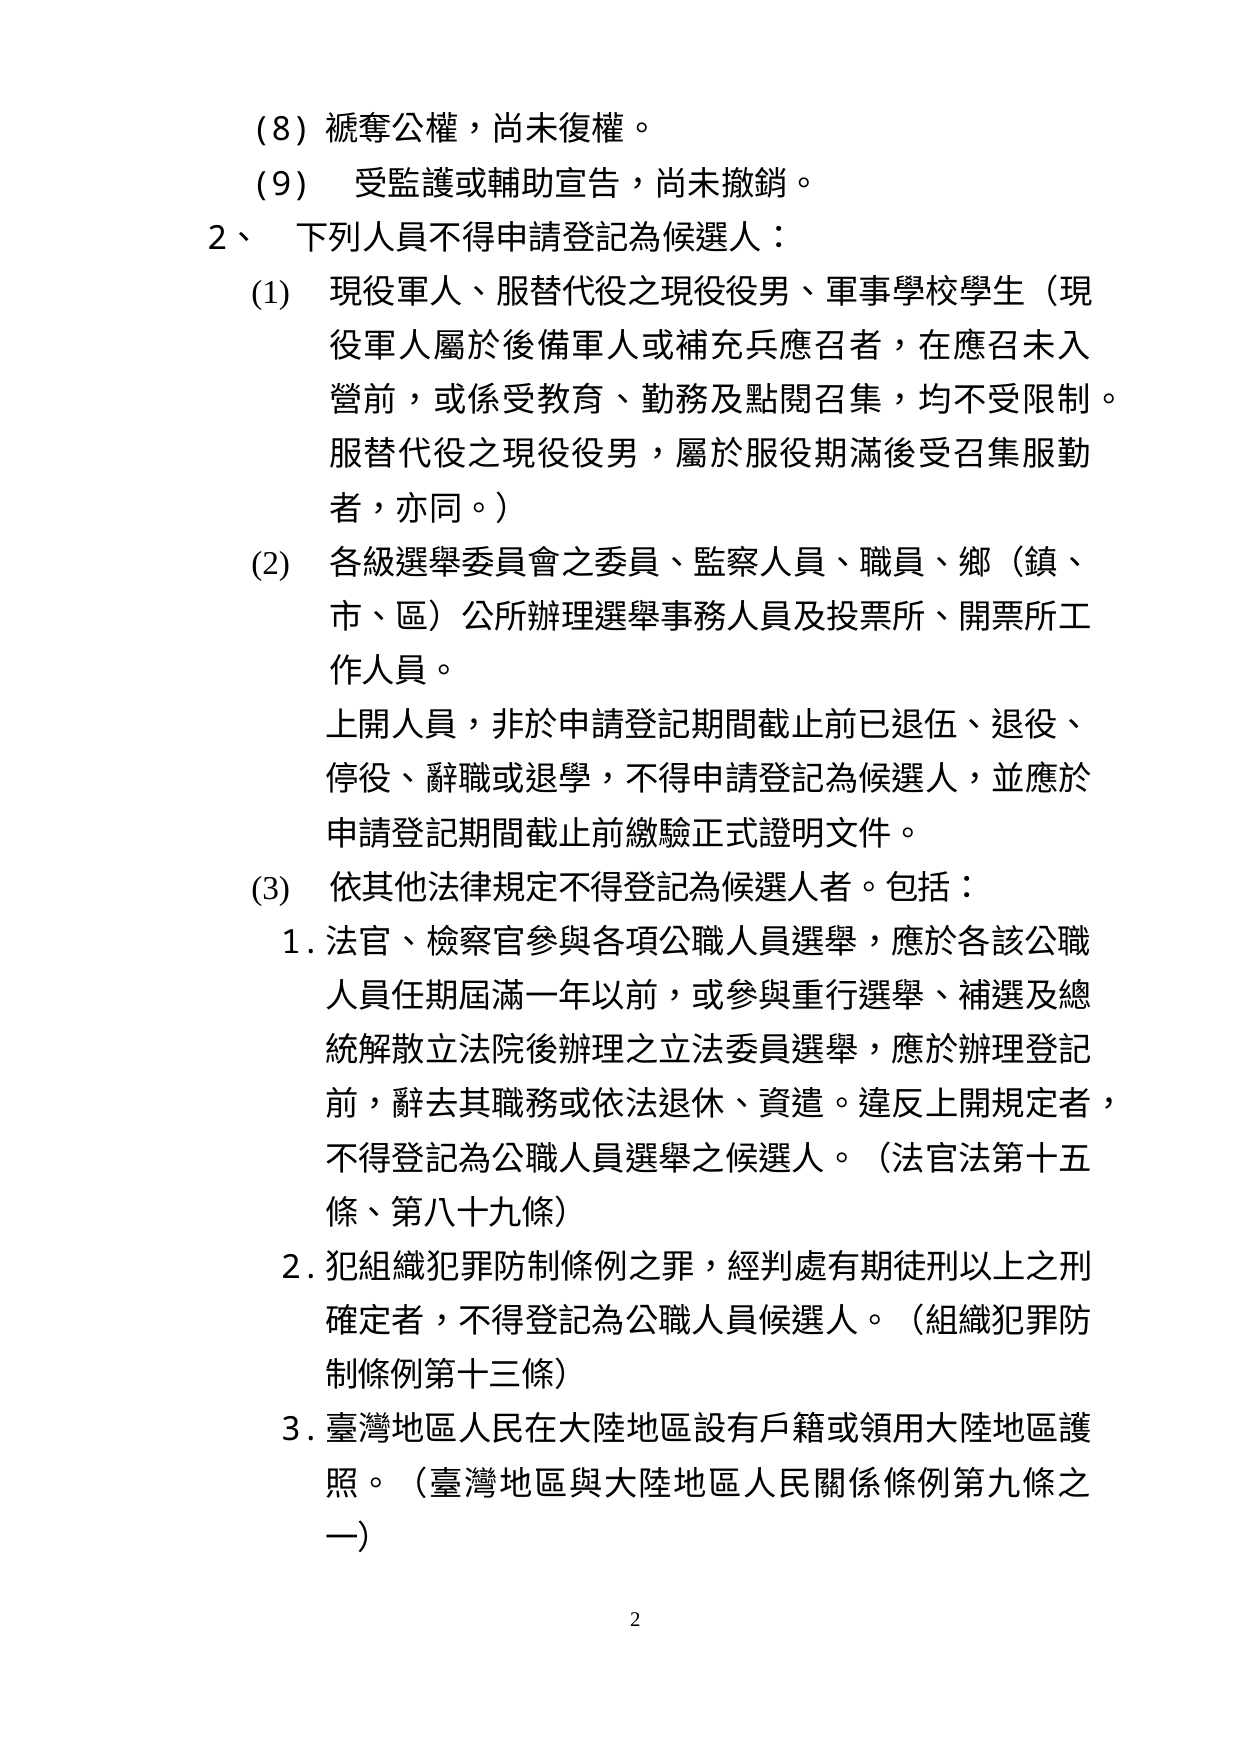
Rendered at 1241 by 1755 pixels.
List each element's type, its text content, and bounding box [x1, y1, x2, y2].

list 臺灣地區人民在大陸地區設有戶籍或領用大陸地區護照。（臺灣地區與大陸地區人民關係條例第九條之一） [281, 1397, 1093, 1560]
list 受監護或輔助宣告，尚未撤銷。 [251, 152, 1093, 206]
list 依其他法律規定不得登記為候選人者。包括： [251, 856, 1093, 910]
list 各級選舉委員會之委員、監察人員、職員、鄉（鎮、市、區）公所辦理選舉事務人員及投票所、開票所工作人員。 [251, 531, 1093, 693]
text 上開人員，非於申請登記期間截止前已退伍、退役、停役、辭職或退學，不得申請登記為候選人，並應於申請登記期間截止前繳驗正式證明文件。 [325, 693, 1093, 856]
list 褫奪公權，尚未復權。 [251, 97, 1093, 152]
list 下列人員不得申請登記為候選人： [207, 206, 1093, 260]
list 犯組織犯罪防制條例之罪，經判處有期徒刑以上之刑確定者，不得登記為公職人員候選人。（組織犯罪防制條例第十三條） [281, 1235, 1093, 1397]
list 法官、檢察官參與各項公職人員選舉，應於各該公職人員任期屆滿一年以前，或參與重行選舉、補選及總統解散立法院後辦理之立法委員選舉，應於辦理登記前，辭去其職務或依法退休、資遣。違反上開規定者，不得登記為公職人員選舉之候選人。（法官法第十五條、第八十九條） [281, 910, 1093, 1235]
list 現役軍人、服替代役之現役役男、軍事學校學生（現役軍人屬於後備軍人或補充兵應召者，在應召未入營前，或係受教育、勤務及點閱召集，均不受限制。服替代役之現役役男，屬於服役期滿後受召集服勤者，亦同。） [251, 260, 1093, 531]
